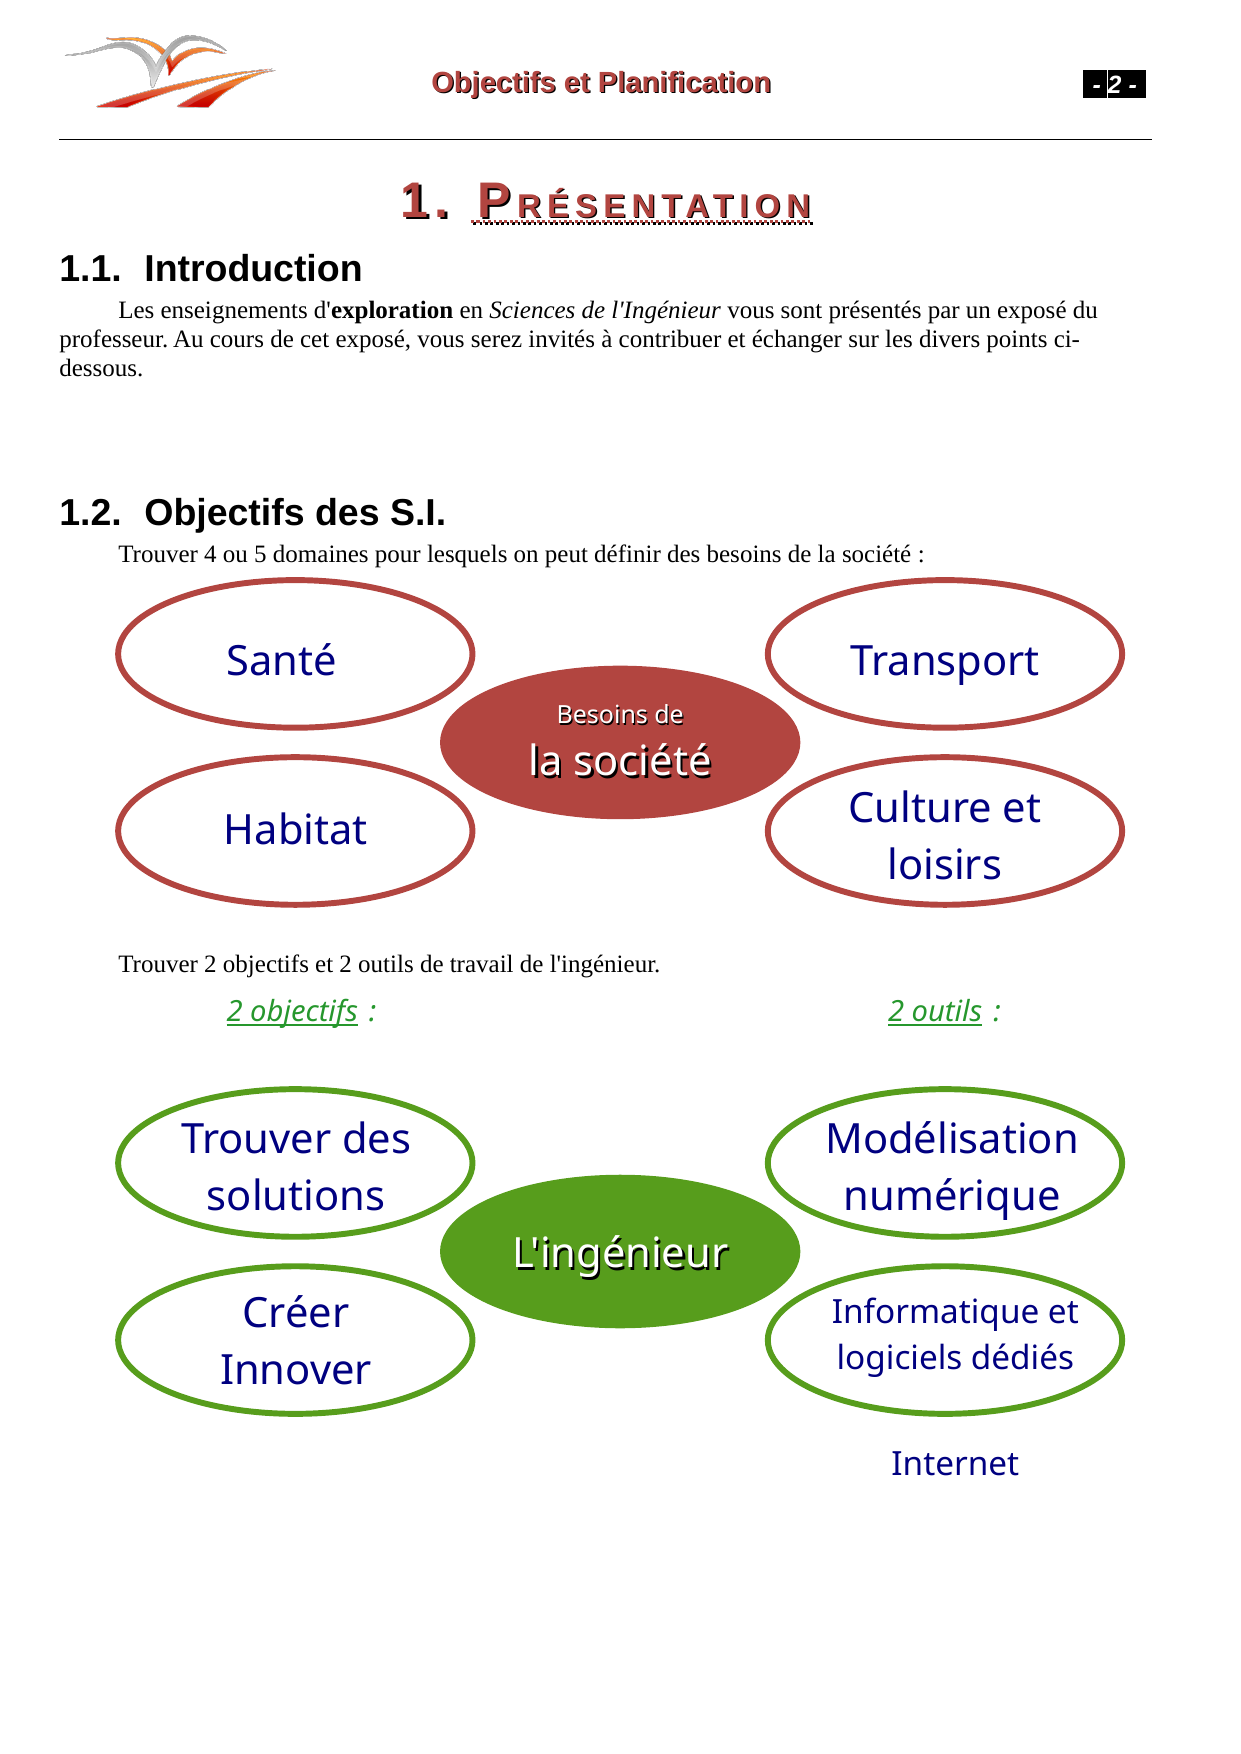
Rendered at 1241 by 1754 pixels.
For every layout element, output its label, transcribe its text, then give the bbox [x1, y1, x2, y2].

text Habitat [148, 800, 443, 856]
subtitle Introduction [59, 246, 1152, 289]
subtitle Présentation [59, 170, 1152, 227]
subtitle Objectifs des S.I. [59, 490, 1152, 533]
text Créer Innover [148, 1283, 443, 1396]
text Modélisation numérique [805, 1109, 1099, 1222]
text Trouver des solutions [148, 1109, 443, 1222]
text Trouver 4 ou 5 domaines pour lesquels on peut définir des besoins de la société : [59, 539, 1152, 568]
text Les enseignements d'exploration en Sciences de l'Ingénieur vous sont présentés par un exposé du professeur. Au cours de cet exposé, vous serez invités à contribuer et échanger sur les divers points ci-dessous. [59, 296, 1152, 382]
text Informatique et logiciels dédiés [808, 1288, 1102, 1379]
text Santé [223, 631, 341, 688]
picture [64, 35, 278, 108]
text Culture et loisirs [797, 778, 1092, 891]
text Trouver 2 objectifs et 2 outils de travail de l'ingénieur. [59, 949, 1152, 978]
text 2 objectifs : 2 outils : [59, 990, 1152, 1030]
text Transport [797, 631, 1092, 688]
text Internet [808, 1440, 1102, 1485]
